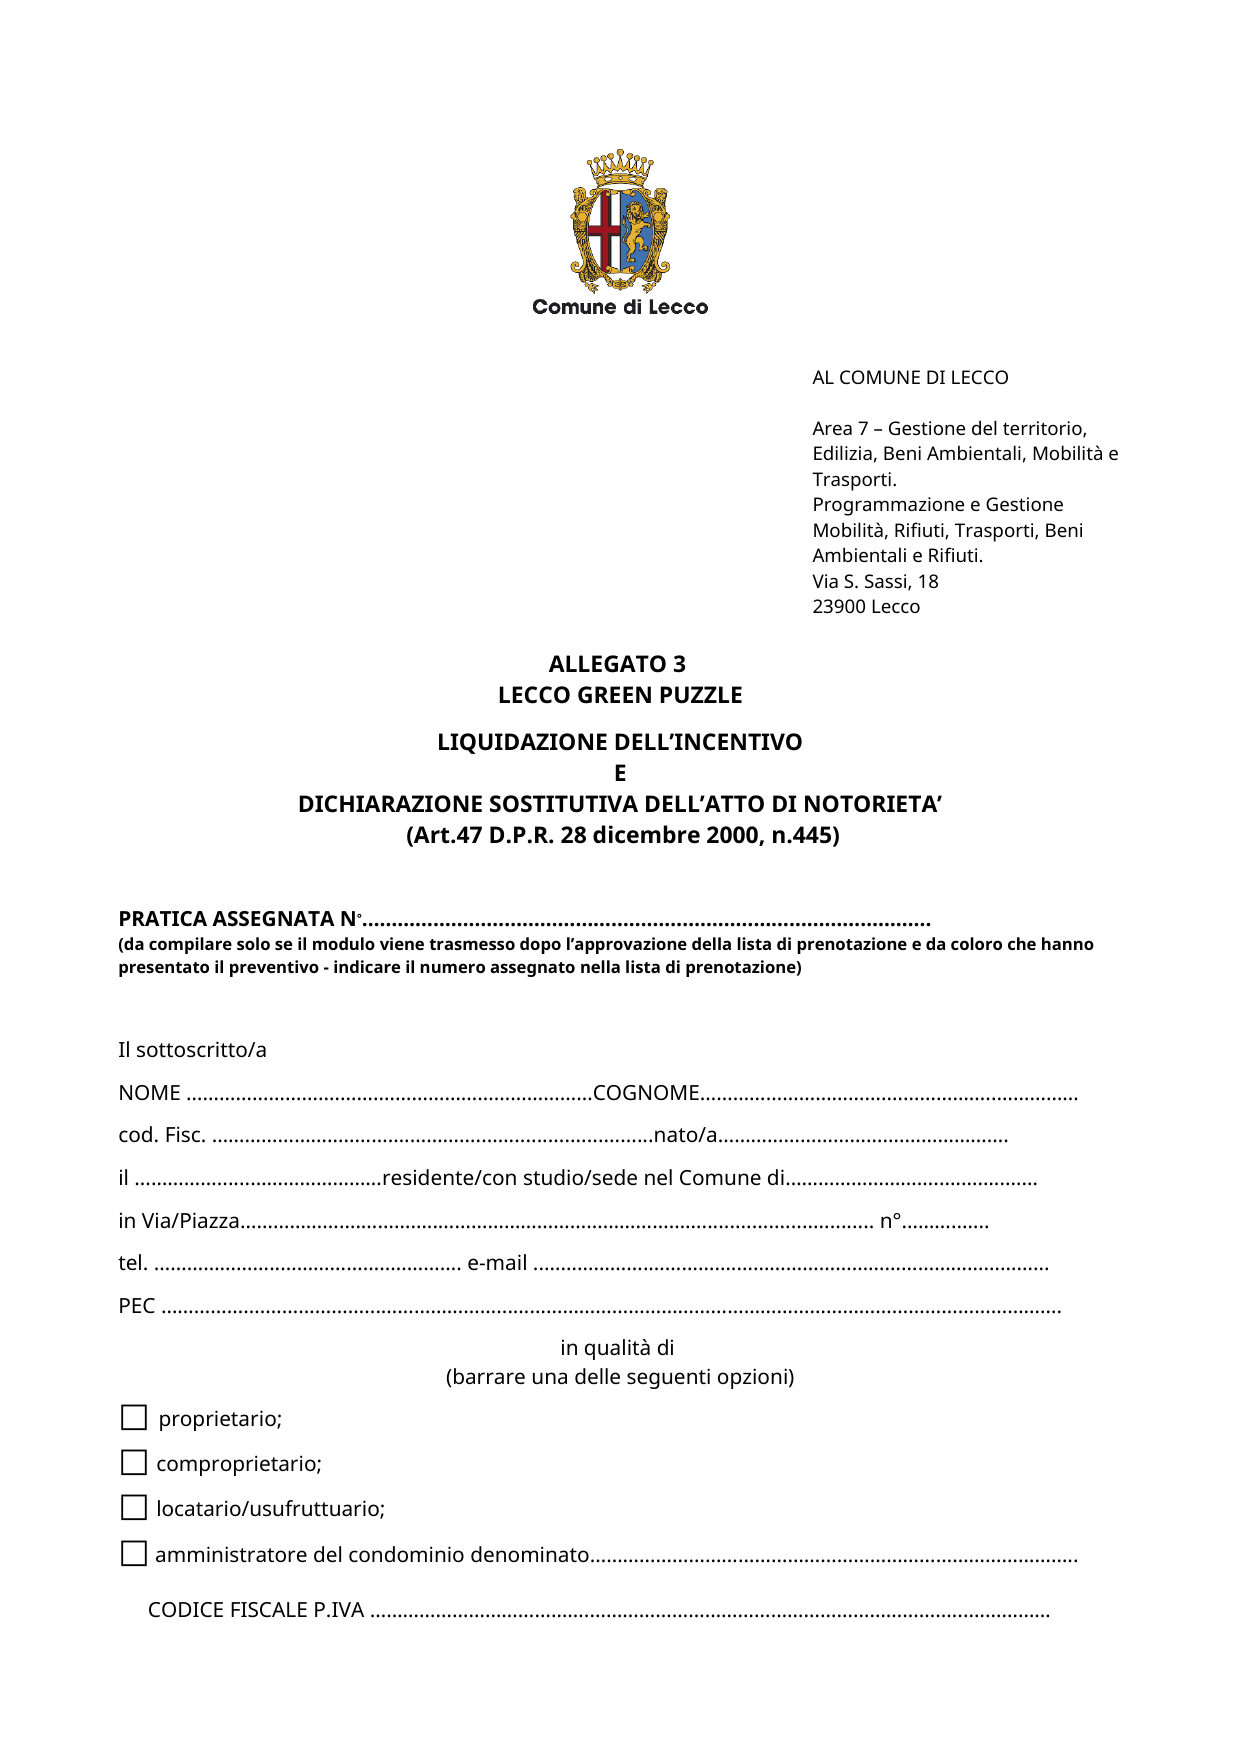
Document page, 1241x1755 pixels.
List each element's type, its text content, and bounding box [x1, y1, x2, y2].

text PEC ……………….………………...…………………...………………………………………………………………………………………. [118, 1291, 1122, 1319]
text □ comproprietario; [118, 1436, 1122, 1481]
text LECCO GREEN PUZZLE [118, 679, 1122, 710]
text □ proprietario; [118, 1390, 1122, 1436]
text Il sottoscritto/a [118, 1035, 1122, 1064]
text Area 7 – Gestione del territorio, Edilizia, Beni Ambientali, Mobilità e Trasporti. [812, 415, 1122, 492]
text PRATICA ASSEGNATA N◦…………………………………………………………………………………... [118, 904, 1122, 933]
text ALLEGATO 3 [118, 648, 1122, 679]
text (da compilare solo se il modulo viene trasmesso dopo l’approvazione della lista di prenotazione e da coloro che hanno presentato il preventivo - indicare il numero assegnato nella lista di prenotazione) [118, 933, 1122, 978]
text il ……………......……………………residente/con studio/sede nel Comune di………………………..………..…… [118, 1163, 1122, 1192]
text CODICE FISCALE P.IVA ………………………………….……………………………………………………….…..…………… [148, 1595, 1122, 1623]
text in Via/Piazza………………….…………..…………………………………………............................... n°………..….. [118, 1206, 1122, 1234]
text Programmazione e Gestione Mobilità, Rifiuti, Trasporti, Beni Ambientali e Rifiuti. [812, 492, 1122, 568]
text tel. …………………..………………..…………. e-mail ..……………….…………….………………………………………………... [118, 1248, 1122, 1277]
text DICHIARAZIONE SOSTITUTIVA DELL’ATTO DI NOTORIETA’ [118, 788, 1122, 819]
text (Art.47 D.P.R. 28 dicembre 2000, n.445) [118, 819, 1122, 851]
text AL COMUNE DI LECCO [812, 364, 1122, 389]
text cod. Fisc. ……………………..……….…………...…..........................nato/a…………………………….………………. [118, 1121, 1122, 1149]
text NOME …………………….……….…………………………………COGNOME…………………………….………………..…………… [118, 1078, 1122, 1106]
text in qualità di [118, 1333, 1122, 1362]
text 23900 Lecco [812, 594, 1122, 619]
text LIQUIDAZIONE DELL’INCENTIVO [118, 726, 1122, 757]
text Via S. Sassi, 18 [812, 568, 1122, 594]
text □ locatario/usufruttuario; [118, 1481, 1122, 1527]
text E [118, 757, 1122, 788]
text (barrare una delle seguenti opzioni) [118, 1362, 1122, 1390]
text □ amministratore del condominio denominato…………………………………………………………………………….. [118, 1527, 1122, 1572]
